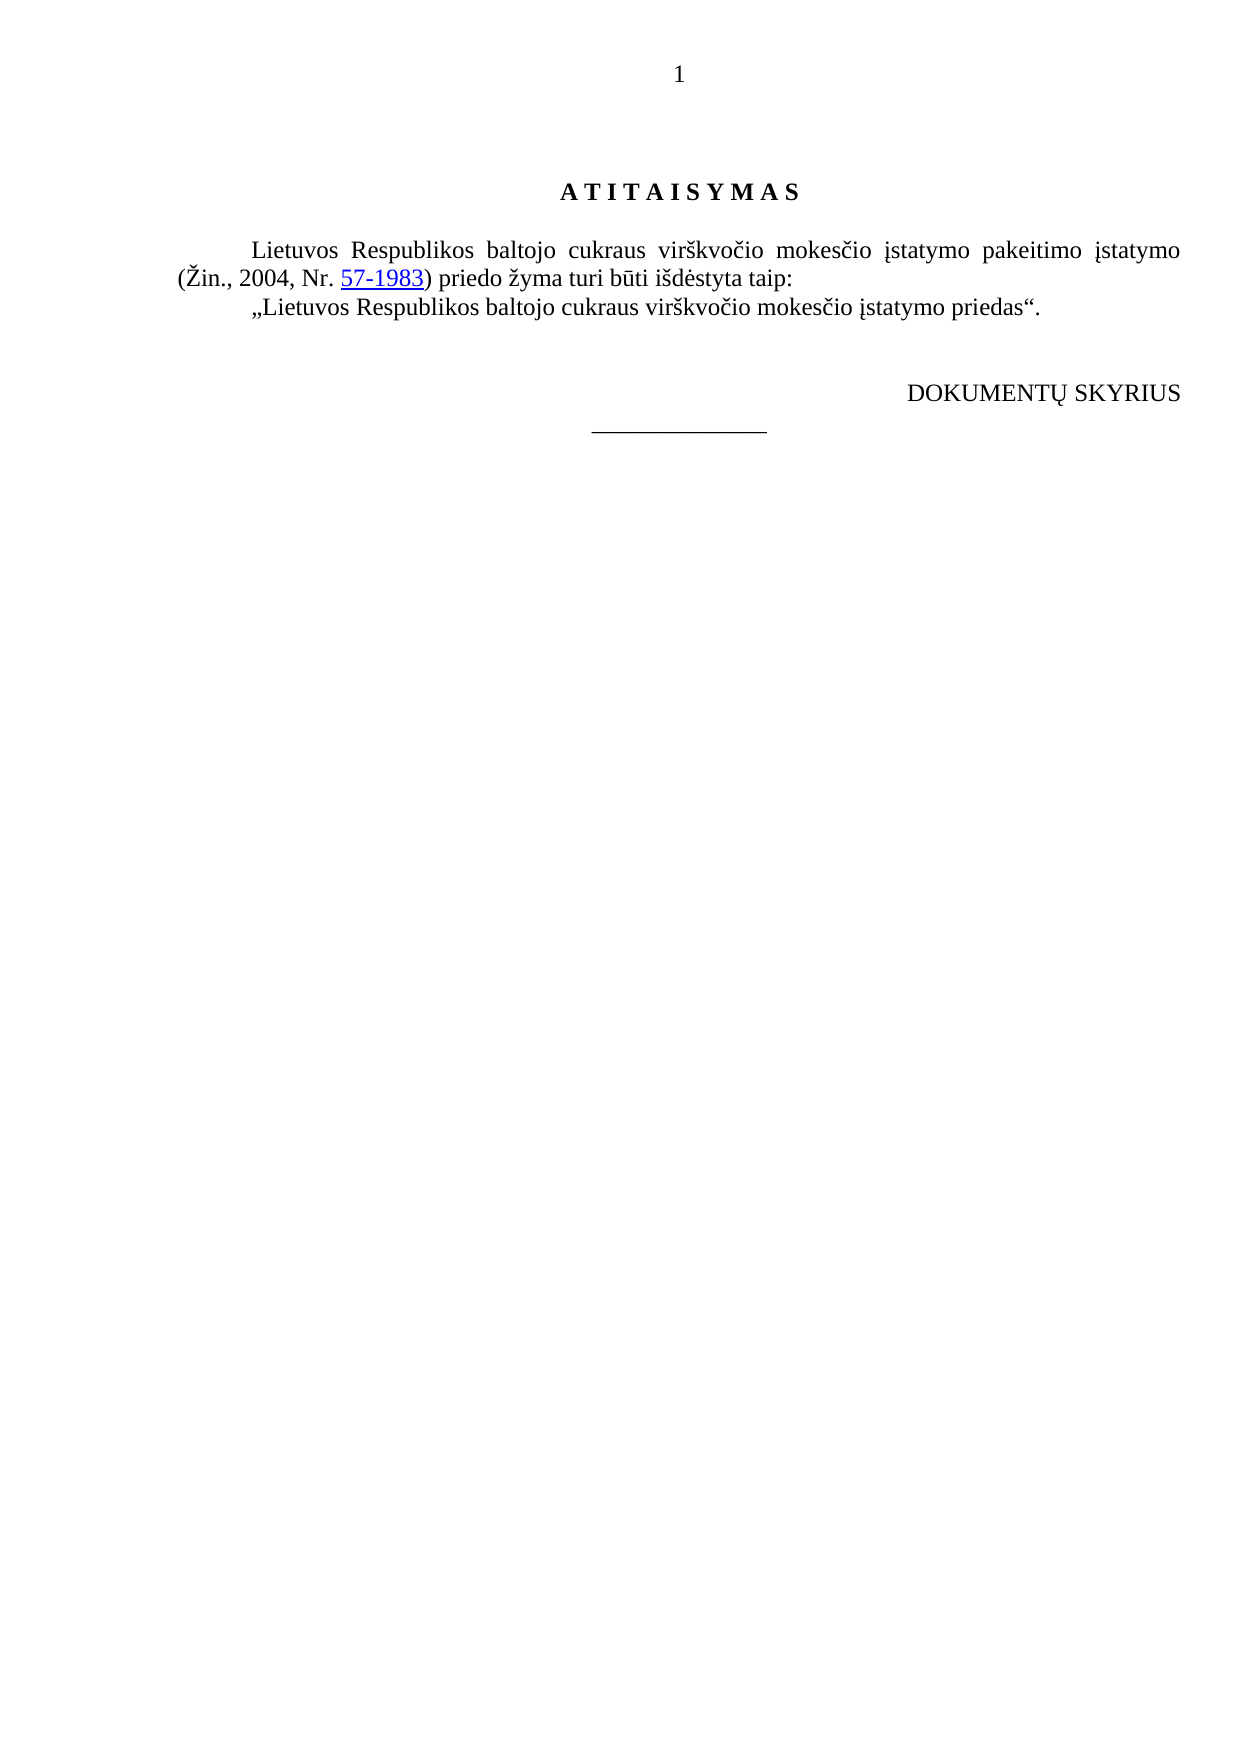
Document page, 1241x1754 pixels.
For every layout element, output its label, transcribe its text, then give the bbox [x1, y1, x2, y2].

text ATITAISYMAS [177, 177, 1181, 206]
text Lietuvos Respublikos baltojo cukraus virškvočio mokesčio įstatymo pakeitimo įstatymo (Žin., 2004, Nr. 57-1983) priedo žyma turi būti išdėstyta taip: [177, 235, 1181, 292]
text ______________ [177, 407, 1181, 436]
text DOKUMENTŲ SKYRIUS [177, 378, 1181, 407]
text „Lietuvos Respublikos baltojo cukraus virškvočio mokesčio įstatymo priedas“. [177, 292, 1181, 321]
